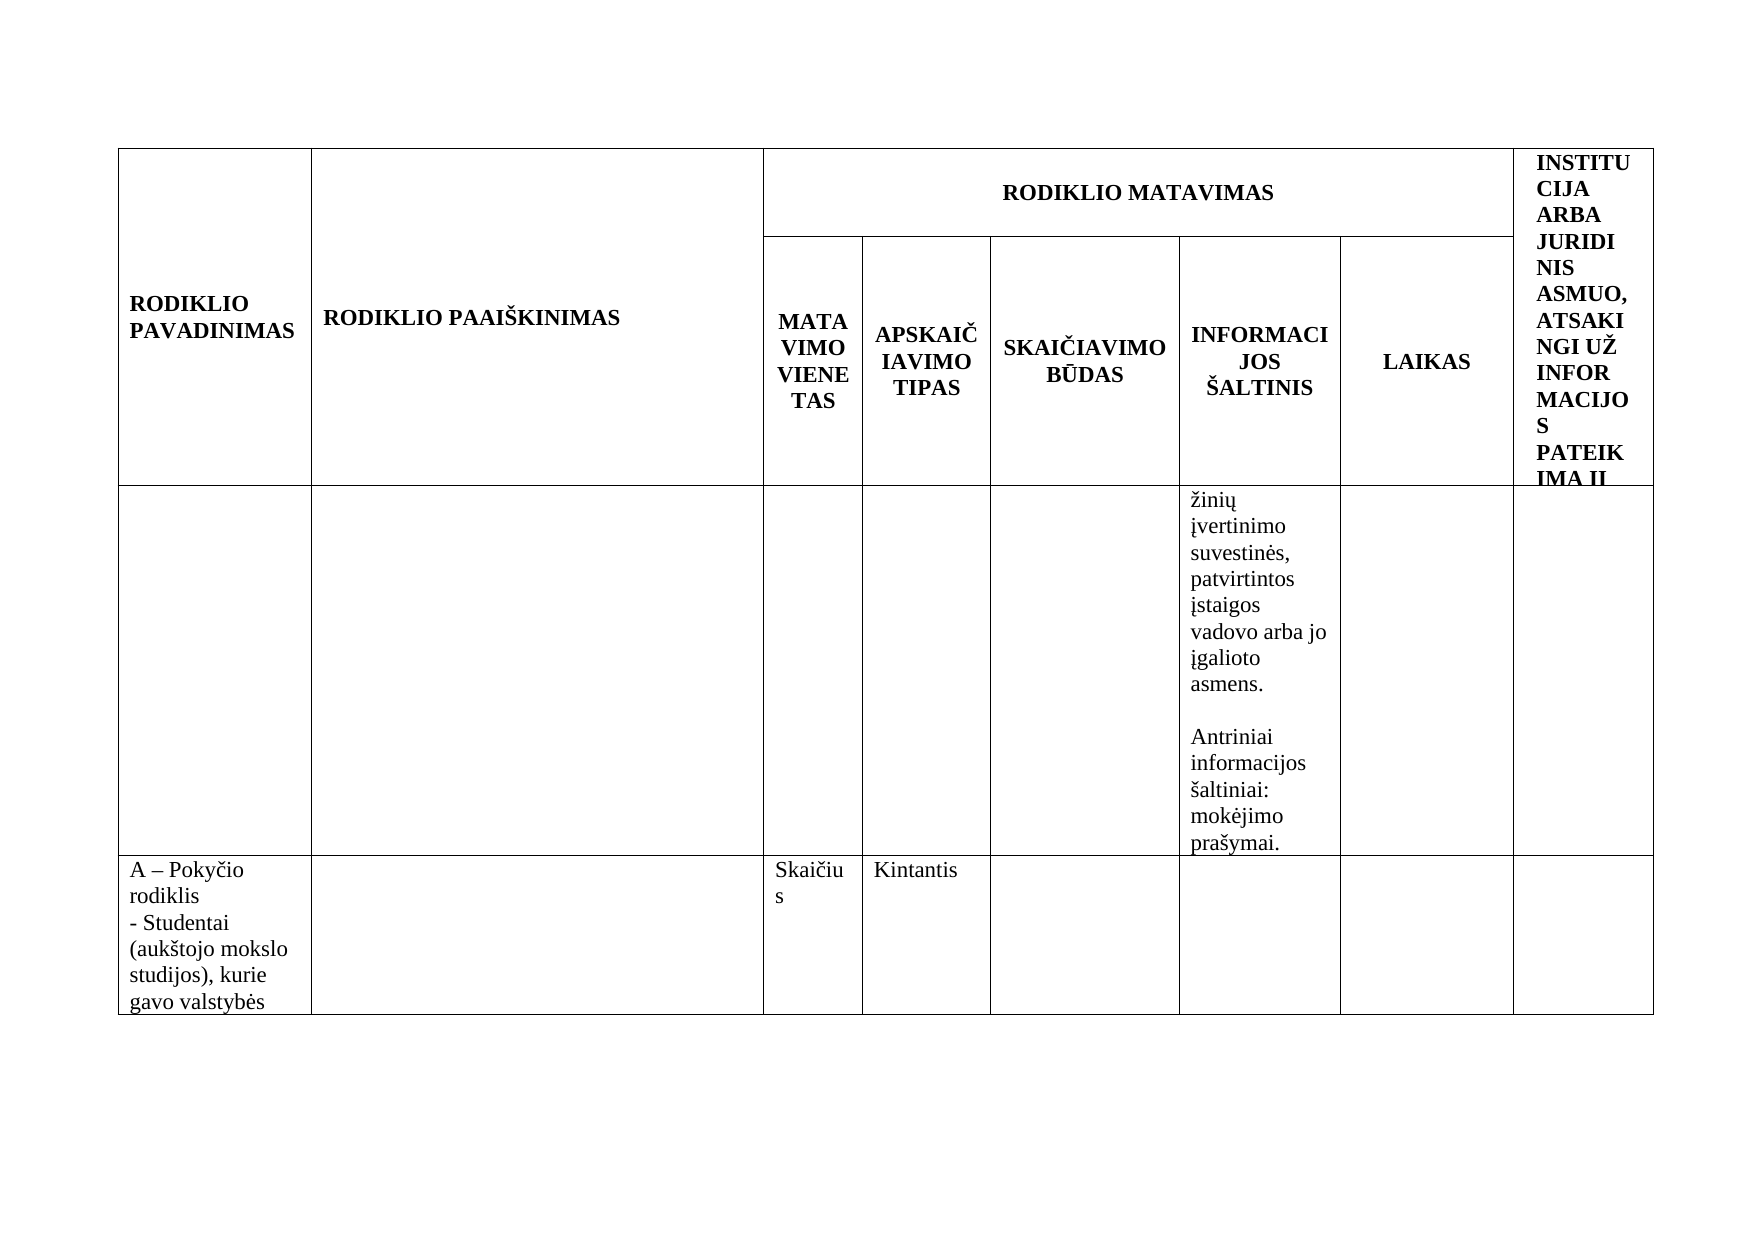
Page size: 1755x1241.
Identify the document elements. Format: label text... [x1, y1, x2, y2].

table_header RODIKLIO MATAVIMAS [764, 149, 1513, 236]
table_cell [312, 856, 763, 1014]
table_header RODIKLIO PAVADINIMAS [119, 149, 311, 485]
table_cell [991, 486, 1179, 855]
table_cell APSKAIČIAVIMO TIPAS [863, 237, 990, 485]
table_cell žinių įvertinimo suvestinės, patvirtintos įstaigos vadovo arba jo įgalioto asmens. Antriniai informacijos šaltiniai: mokėjimo prašymai. [1180, 486, 1340, 855]
table_cell [991, 856, 1179, 1014]
table_cell [312, 486, 763, 855]
table_cell [119, 486, 311, 855]
table_cell [764, 486, 862, 855]
table_cell [1341, 856, 1513, 1014]
table_cell LAIKAS [1341, 237, 1513, 485]
table_cell [1514, 486, 1653, 855]
table_cell [863, 486, 990, 855]
table_cell INFORMACIJOS ŠALTINIS [1180, 237, 1340, 485]
table_cell Skaičius [764, 856, 862, 1014]
table_cell SKAIČIAVIMO BŪDAS [991, 237, 1179, 485]
table_header RODIKLIO PAAIŠKINIMAS [312, 149, 763, 485]
table_cell [1514, 856, 1653, 1014]
table_cell [1180, 856, 1340, 1014]
table_cell A – Pokyčio rodiklis - Studentai (aukštojo mokslo studijos), kurie gavo valstybės [119, 856, 311, 1014]
table_cell Kintantis [863, 856, 990, 1014]
table_header Institucija arba juridinis asmuo, atsakingi už informacijos pateikimą įI ir (ar) tI ir (ar) vI [1514, 149, 1653, 485]
table_cell [1341, 486, 1513, 855]
table_cell MATAVIMO VIENETAS [764, 237, 862, 485]
